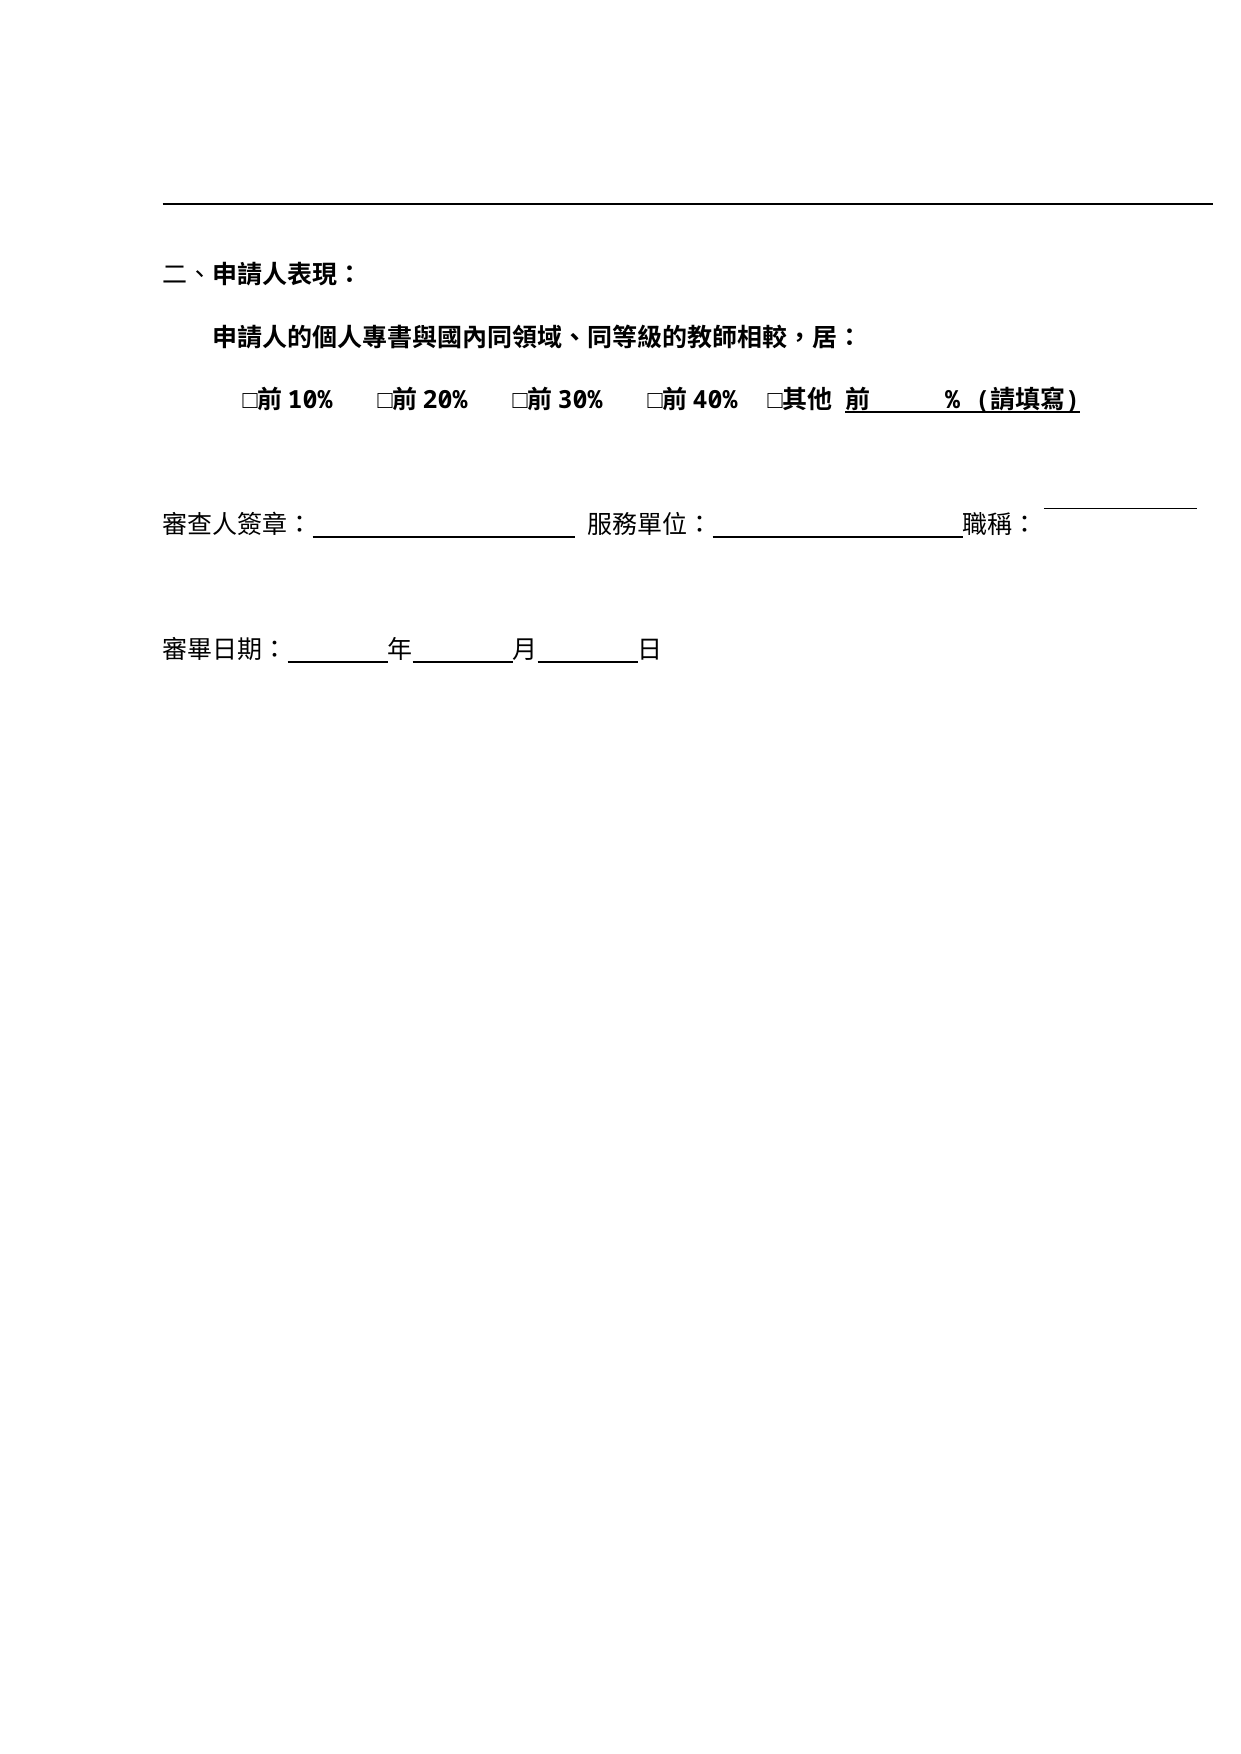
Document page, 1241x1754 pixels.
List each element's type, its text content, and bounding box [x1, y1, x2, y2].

text 申請人的個人專書與國內同領域、同等級的教師相較，居： [212, 294, 1107, 356]
text 二、申請人表現： [162, 231, 1107, 294]
text 審查人簽章： 服務單位： 職稱： [162, 481, 1107, 544]
text 審畢日期： 年 月 日 [162, 606, 1107, 669]
text □前10% □前20% □前30% □前40% □其他 前 % (請填寫) [162, 356, 1107, 419]
